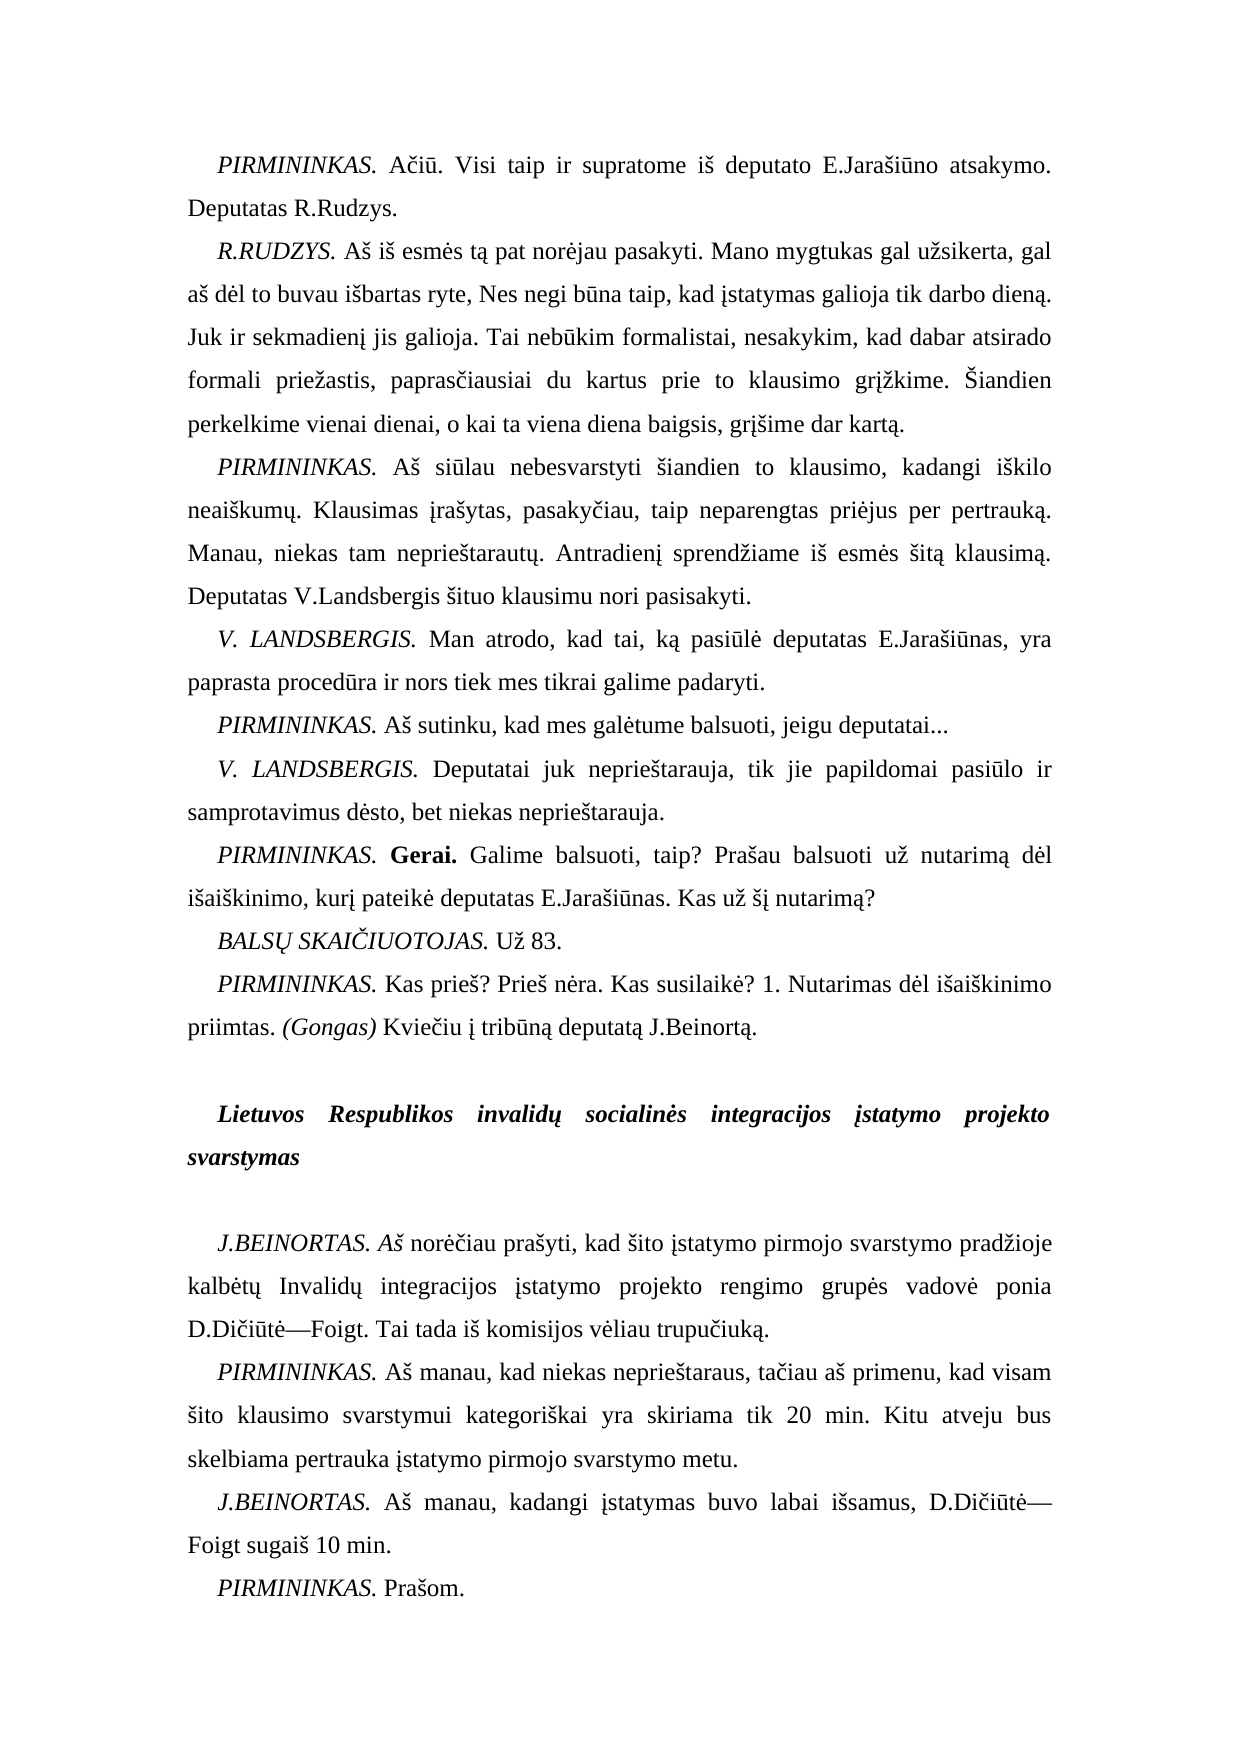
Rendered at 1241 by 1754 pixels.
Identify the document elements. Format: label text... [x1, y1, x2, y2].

text PIRMININKAS. Kas prieš? Prieš nėra. Kas susilaikė? 1. Nutarimas dėl išaiškinimo priimtas. (Gongas) Kviečiu į tribūną deputatą J.Beinortą. [187, 969, 1053, 1041]
text PIRMININKAS. Aš manau, kad niekas neprieštaraus, tačiau aš primenu, kad visam šito klausimo svarstymui kategoriškai yra skiriama tik 20 min. Kitu atveju bus skelbiama pertrauka įstatymo pirmojo svarstymo metu. [187, 1357, 1053, 1472]
text J.BEINORTAS. Aš norėčiau prašyti, kad šito įstatymo pirmojo svarstymo pradžioje kalbėtų Invalidų integracijos įstatymo projekto rengimo grupės vadovė ponia D.Dičiūtė—Foigt. Tai tada iš komisijos vėliau trupučiuką. [187, 1228, 1053, 1343]
text V. LANDSBERGIS. Man atrodo, kad tai, ką pasiūlė deputatas E.Jarašiūnas, yra paprasta procedūra ir nors tiek mes tikrai galime padaryti. [187, 624, 1053, 696]
text V. LANDSBERGIS. Deputatai juk neprieštarauja, tik jie papildomai pasiūlo ir samprotavimus dėsto, bet niekas neprieštarauja. [187, 754, 1053, 826]
text PIRMININKAS. Aš siūlau nebesvarstyti šiandien to klausimo, kadangi iškilo neaiškumų. Klausimas įrašytas, pasakyčiau, taip neparengtas priėjus per pertrauką. Manau, niekas tam neprieštarautų. Antradienį sprendžiame iš esmės šitą klausimą. Deputatas V.Landsbergis šituo klausimu nori pasisakyti. [187, 452, 1053, 610]
text PIRMININKAS. Gerai. Galime balsuoti, taip? Prašau balsuoti už nutarimą dėl išaiškinimo, kurį pateikė deputatas E.Jarašiūnas. Kas už šį nutarimą? [187, 840, 1053, 912]
text PIRMININKAS. Prašom. [187, 1573, 1053, 1602]
text J.BEINORTAS. Aš manau, kadangi įstatymas buvo labai išsamus, D.Dičiūtė—Foigt sugaiš 10 min. [187, 1487, 1053, 1559]
text PIRMININKAS. Aš sutinku, kad mes galėtume balsuoti, jeigu deputatai... [187, 711, 1053, 739]
text PIRMININKAS. Ačiū. Visi taip ir supratome iš deputato E.Jarašiūno atsakymo. Deputatas R.Rudzys. [187, 150, 1053, 222]
text Lietuvos Respublikos invalidų socialinės integracijos įstatymo projekto svarstymas [187, 1099, 1053, 1171]
text BALSŲ SKAIČIUOTOJAS. Už 83. [187, 926, 1053, 955]
text R.RUDZYS. Aš iš esmės tą pat norėjau pasakyti. Mano mygtukas gal užsikerta, gal aš dėl to buvau išbartas ryte, Nes negi būna taip, kad įstatymas galioja tik darbo dieną. Juk ir sekmadienį jis galioja. Tai nebūkim formalistai, nesakykim, kad dabar atsirado formali priežastis, paprasčiausiai du kartus prie to klausimo grįžkime. Šiandien perkelkime vienai dienai, o kai ta viena diena baigsis, grįšime dar kartą. [187, 236, 1053, 437]
